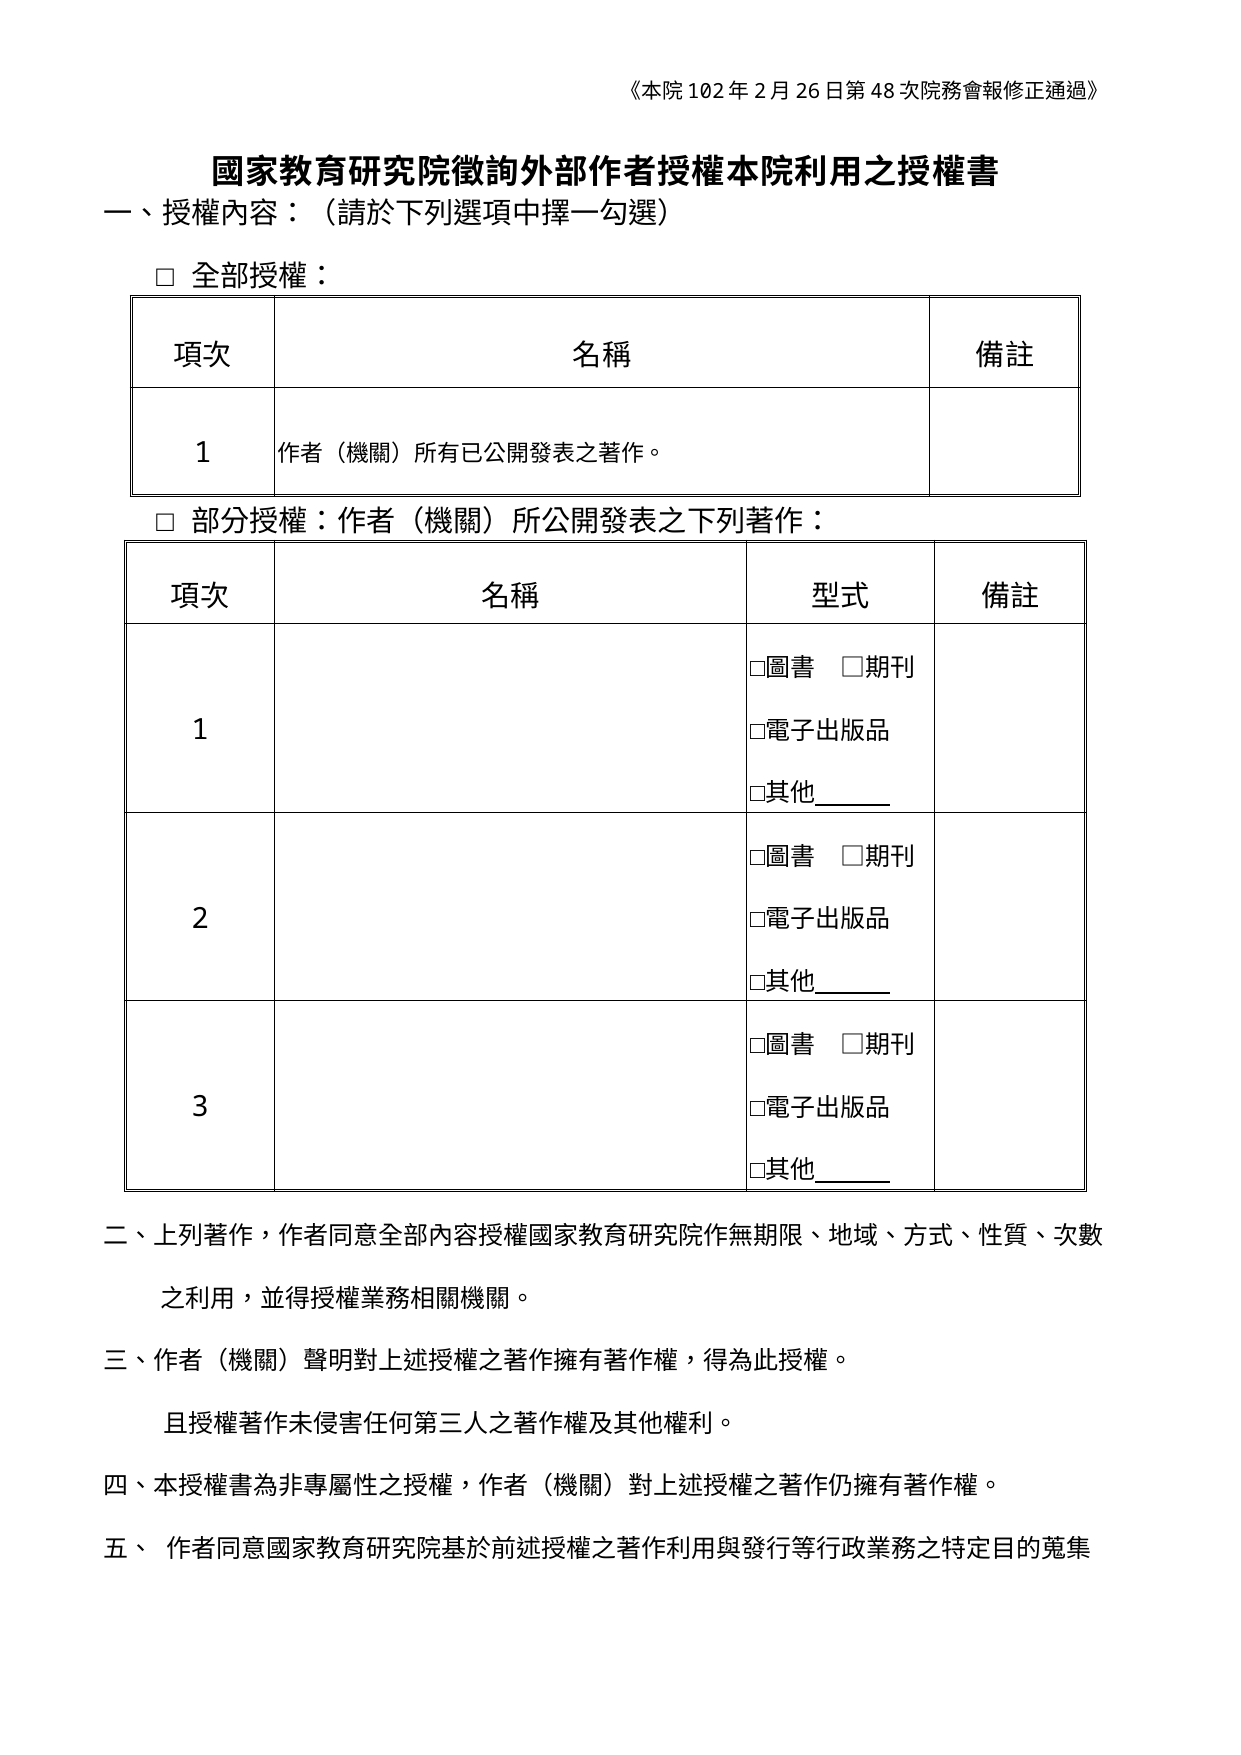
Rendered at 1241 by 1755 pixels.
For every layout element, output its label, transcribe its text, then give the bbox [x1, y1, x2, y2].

table_cell 1 [127, 624, 274, 812]
table_cell [935, 1001, 1084, 1189]
table_cell □圖書 □期刊 □電子出版品 □其他 [747, 813, 934, 1000]
table_cell 2 [127, 813, 274, 1000]
text 一、授權內容：（請於下列選項中擇一勾選） [103, 190, 1107, 232]
table_header 型式 [747, 543, 934, 623]
table_cell [275, 1001, 746, 1189]
table_cell [935, 813, 1084, 1000]
table_header 項次 [133, 298, 274, 387]
table_cell [935, 624, 1084, 812]
table_cell □圖書 □期刊 □電子出版品 □其他 [747, 624, 934, 812]
text 四、本授權書為非專屬性之授權，作者（機關）對上述授權之著作仍擁有著作權。 [103, 1442, 1107, 1504]
table_cell 3 [127, 1001, 274, 1189]
table_cell 1 [133, 388, 274, 494]
table_header 備註 [935, 543, 1084, 623]
text 國家教育研究院徵詢外部作者授權本院利用之授權書 [103, 127, 1107, 190]
table_cell □圖書 □期刊 □電子出版品 □其他 [747, 1001, 934, 1189]
table_cell [275, 624, 746, 812]
table_header 名稱 [275, 298, 929, 387]
table_header 項次 [127, 543, 274, 623]
text 三、作者（機關）聲明對上述授權之著作擁有著作權，得為此授權。 [103, 1317, 1107, 1379]
text □ 全部授權： [103, 232, 1107, 295]
text □ 部分授權：作者（機關）所公開發表之下列著作： [103, 497, 1086, 539]
table_cell [930, 388, 1078, 494]
table_cell 作者（機關）所有已公開發表之著作。 [275, 388, 929, 494]
text 且授權著作未侵害任何第三人之著作權及其他權利。 [103, 1379, 1107, 1442]
table_cell [275, 813, 746, 1000]
table_header 名稱 [275, 543, 746, 623]
text 二、上列著作，作者同意全部內容授權國家教育研究院作無期限、地域、方式、性質、次數之利用，並得授權業務相關機關。 [103, 1192, 1107, 1317]
text 五、 作者同意國家教育研究院基於前述授權之著作利用與發行等行政業務之特定目的蒐集下列之本人的個人資料，供國家教育研究院與再授權第三人，不限期在我國境內使用。國家教育研究院應依個人資料保護法、相關法令及國家教育研究院相關法規於此業務範圍內進行處理及利用。同時應盡個人資料保護法保障個人資料安全之責任，非屬本授權書個人資料利用情形或法律規定外，應先徵得作者本人同意方得為之。本人就所提供之個人資料，依個人資料保護法，得行使查詢或請求閱覽、請求製給複製本、請求補充或更正、請求停止蒐集、處理或利用及請求刪除等權利。 [103, 1504, 1107, 1567]
table_header 備註 [930, 298, 1078, 387]
